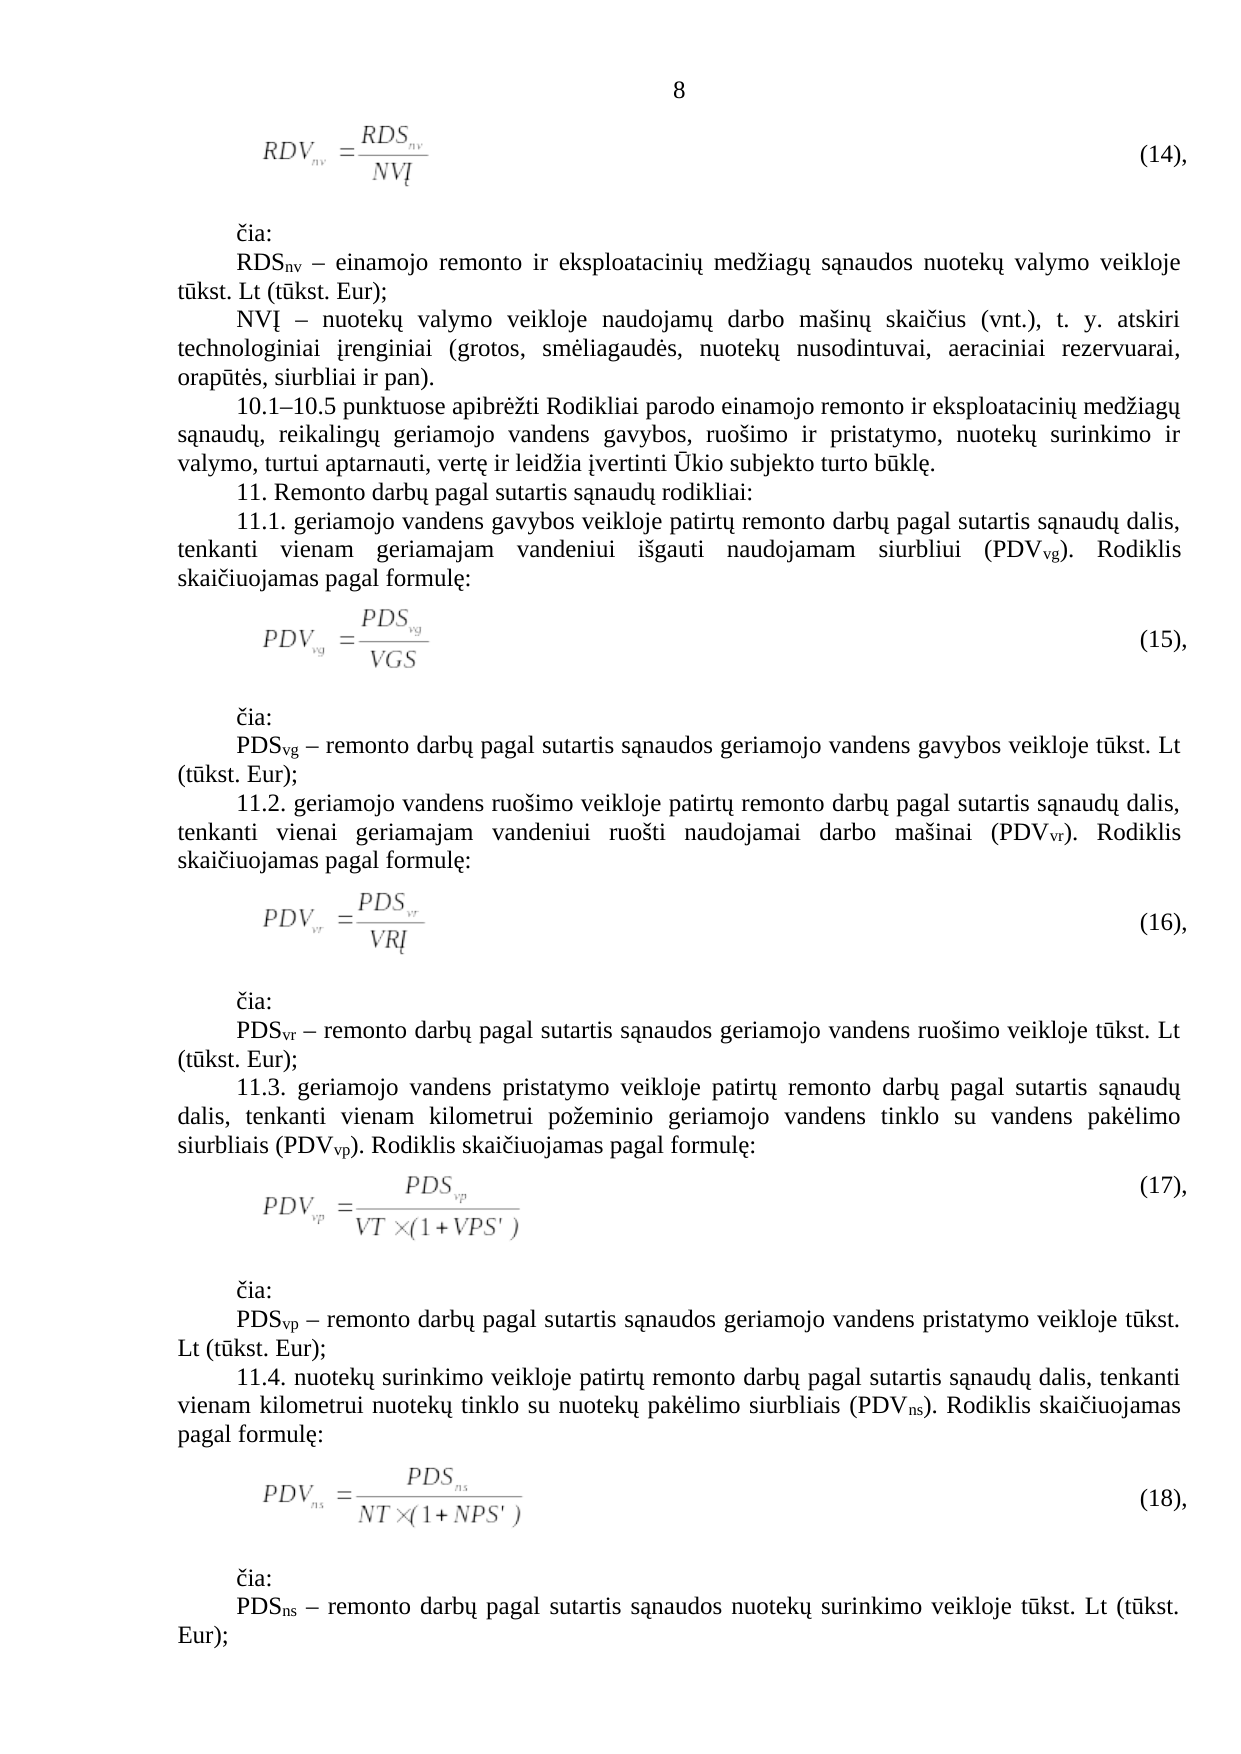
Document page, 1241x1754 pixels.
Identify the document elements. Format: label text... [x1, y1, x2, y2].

text PDSns – remonto darbų pagal sutartis sąnaudos nuotekų surinkimo veikloje tūkst. Lt (tūkst. Eur); [177, 1591, 1181, 1649]
text 11. Remonto darbų pagal sutartis sąnaudų rodikliai: [177, 477, 1181, 506]
table_header (14), [1126, 118, 1201, 189]
table_header (17), [1126, 1159, 1201, 1247]
text čia: [177, 986, 1181, 1015]
text RDSnv – einamojo remonto ir eksploatacinių medžiagų sąnaudos nuotekų valymo veikloje tūkst. Lt (tūkst. Eur); [177, 247, 1181, 304]
table_header (18), [1126, 1448, 1201, 1534]
text 11.3. geriamojo vandens pristatymo veikloje patirtų remonto darbų pagal sutartis sąnaudų dalis, tenkanti vienam kilometrui požeminio geriamojo vandens tinklo su vandens pakėlimo siurbliais (PDVvp). Rodiklis skaičiuojamas pagal formulę: [177, 1072, 1181, 1159]
text PDSvr – remonto darbų pagal sutartis sąnaudos geriamojo vandens ruošimo veikloje tūkst. Lt (tūkst. Eur); [177, 1015, 1181, 1072]
text NVĮ – nuotekų valymo veikloje naudojamų darbo mašinų skaičius (vnt.), t. y. atskiri technologiniai įrenginiai (grotos, smėliagaudės, nuotekų nusodintuvai, aeraciniai rezervuarai, orapūtės, siurbliai ir pan). [177, 304, 1181, 391]
text čia: [177, 702, 1181, 730]
text čia: [177, 1563, 1181, 1591]
text 10.1–10.5 punktuose apibrėžti Rodikliai parodo einamojo remonto ir eksploatacinių medžiagų sąnaudų, reikalingų geriamojo vandens gavybos, ruošimo ir pristatymo, nuotekų surinkimo ir valymo, turtui aptarnauti, vertę ir leidžia įvertinti Ūkio subjekto turto būklę. [177, 391, 1181, 477]
text 11.1. geriamojo vandens gavybos veikloje patirtų remonto darbų pagal sutartis sąnaudų dalis, tenkanti vienam geriamajam vandeniui išgauti naudojamam siurbliui (PDVvg). Rodiklis skaičiuojamas pagal formulę: [177, 506, 1181, 592]
table_header (15), [1126, 592, 1201, 673]
table_header (16), [1126, 874, 1201, 957]
table_header [248, 1159, 1126, 1247]
text 11.2. geriamojo vandens ruošimo veikloje patirtų remonto darbų pagal sutartis sąnaudų dalis, tenkanti vienai geriamajam vandeniui ruošti naudojamai darbo mašinai (PDVvr). Rodiklis skaičiuojamas pagal formulę: [177, 788, 1181, 874]
table_header [248, 1448, 1126, 1534]
table_header [248, 118, 1126, 189]
table_header [248, 874, 1126, 957]
text PDSvg – remonto darbų pagal sutartis sąnaudos geriamojo vandens gavybos veikloje tūkst. Lt (tūkst. Eur); [177, 730, 1181, 788]
text čia: [177, 1276, 1181, 1304]
table_header [248, 592, 1126, 673]
text PDSvp – remonto darbų pagal sutartis sąnaudos geriamojo vandens pristatymo veikloje tūkst. Lt (tūkst. Eur); [177, 1304, 1181, 1362]
text 11.4. nuotekų surinkimo veikloje patirtų remonto darbų pagal sutartis sąnaudų dalis, tenkanti vienam kilometrui nuotekų tinklo su nuotekų pakėlimo siurbliais (PDVns). Rodiklis skaičiuojamas pagal formulę: [177, 1362, 1181, 1448]
text čia: [177, 218, 1181, 247]
